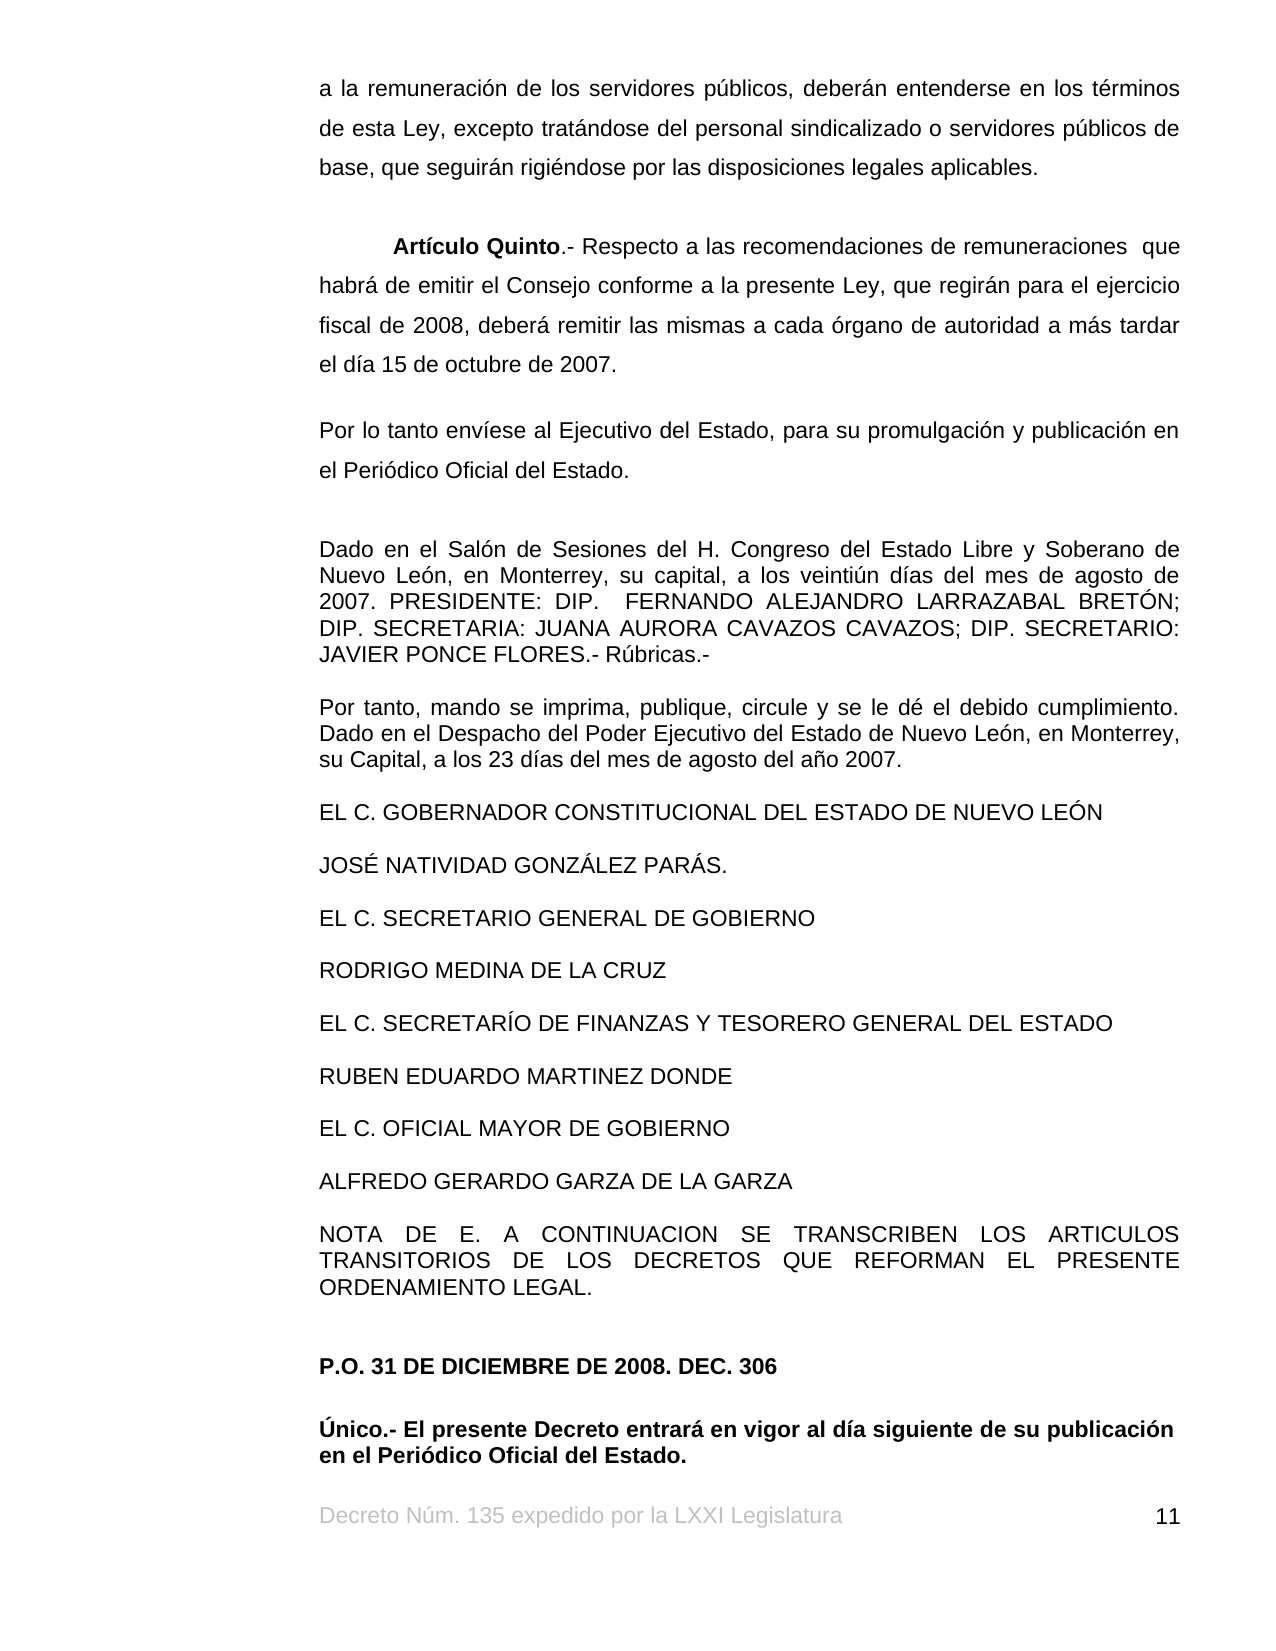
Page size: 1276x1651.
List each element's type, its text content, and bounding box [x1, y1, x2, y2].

text a la remuneración de los servidores públicos, deberán entenderse en los términos de esta Ley, excepto tratándose del personal sindicalizado o servidores públicos de base, que seguirán rigiéndose por las disposiciones legales aplicables. [319, 75, 1181, 180]
text Por tanto, mando se imprima, publique, circule y se le dé el debido cumplimiento. Dado en el Despacho del Poder Ejecutivo del Estado de Nuevo León, en Monterrey, su Capital, a los 23 días del mes de agosto del año 2007. [319, 694, 1181, 773]
text Por lo tanto envíese al Ejecutivo del Estado, para su promulgación y publicación en el Periódico Oficial del Estado. [319, 417, 1181, 483]
text RUBEN EDUARDO MARTINEZ DONDE [319, 1063, 1181, 1089]
text EL C. OFICIAL MAYOR DE GOBIERNO [319, 1115, 1181, 1142]
text EL C. SECRETARIO GENERAL DE GOBIERNO [319, 904, 1181, 931]
text Artículo Quinto.- Respecto a las recomendaciones de remuneraciones que habrá de emitir el Consejo conforme a la presente Ley, que regirán para el ejercicio fiscal de 2008, deberá remitir las mismas a cada órgano de autoridad a más tardar el día 15 de octubre de 2007. [319, 233, 1181, 378]
text Dado en el Salón de Sesiones del H. Congreso del Estado Libre y Soberano de Nuevo León, en Monterrey, su capital, a los veintiún días del mes de agosto de 2007. PRESIDENTE: DIP. FERNANDO ALEJANDRO LARRAZABAL BRETÓN; DIP. SECRETARIA: JUANA AURORA CAVAZOS CAVAZOS; DIP. SECRETARIO: JAVIER PONCE FLORES.- Rúbricas.- [319, 536, 1181, 667]
text EL C. SECRETARÍO DE FINANZAS Y TESORERO GENERAL DEL ESTADO [319, 1010, 1181, 1036]
text Único.- El presente Decreto entrará en vigor al día siguiente de su publicación en el Periódico Oficial del Estado. [319, 1416, 1175, 1468]
text EL C. GOBERNADOR CONSTITUCIONAL DEL ESTADO DE NUEVO LEÓN [319, 799, 1181, 826]
text P.O. 31 DE DICIEMBRE DE 2008. DEC. 306 [319, 1353, 1181, 1379]
text NOTA DE E. A CONTINUACION SE TRANSCRIBEN LOS ARTICULOS TRANSITORIOS DE LOS DECRETOS QUE REFORMAN EL PRESENTE ORDENAMIENTO LEGAL. [319, 1221, 1181, 1300]
text RODRIGO MEDINA DE LA CRUZ [319, 957, 1181, 984]
text JOSÉ NATIVIDAD GONZÁLEZ PARÁS. [319, 852, 1181, 878]
text ALFREDO GERARDO GARZA DE LA GARZA [319, 1168, 1181, 1194]
